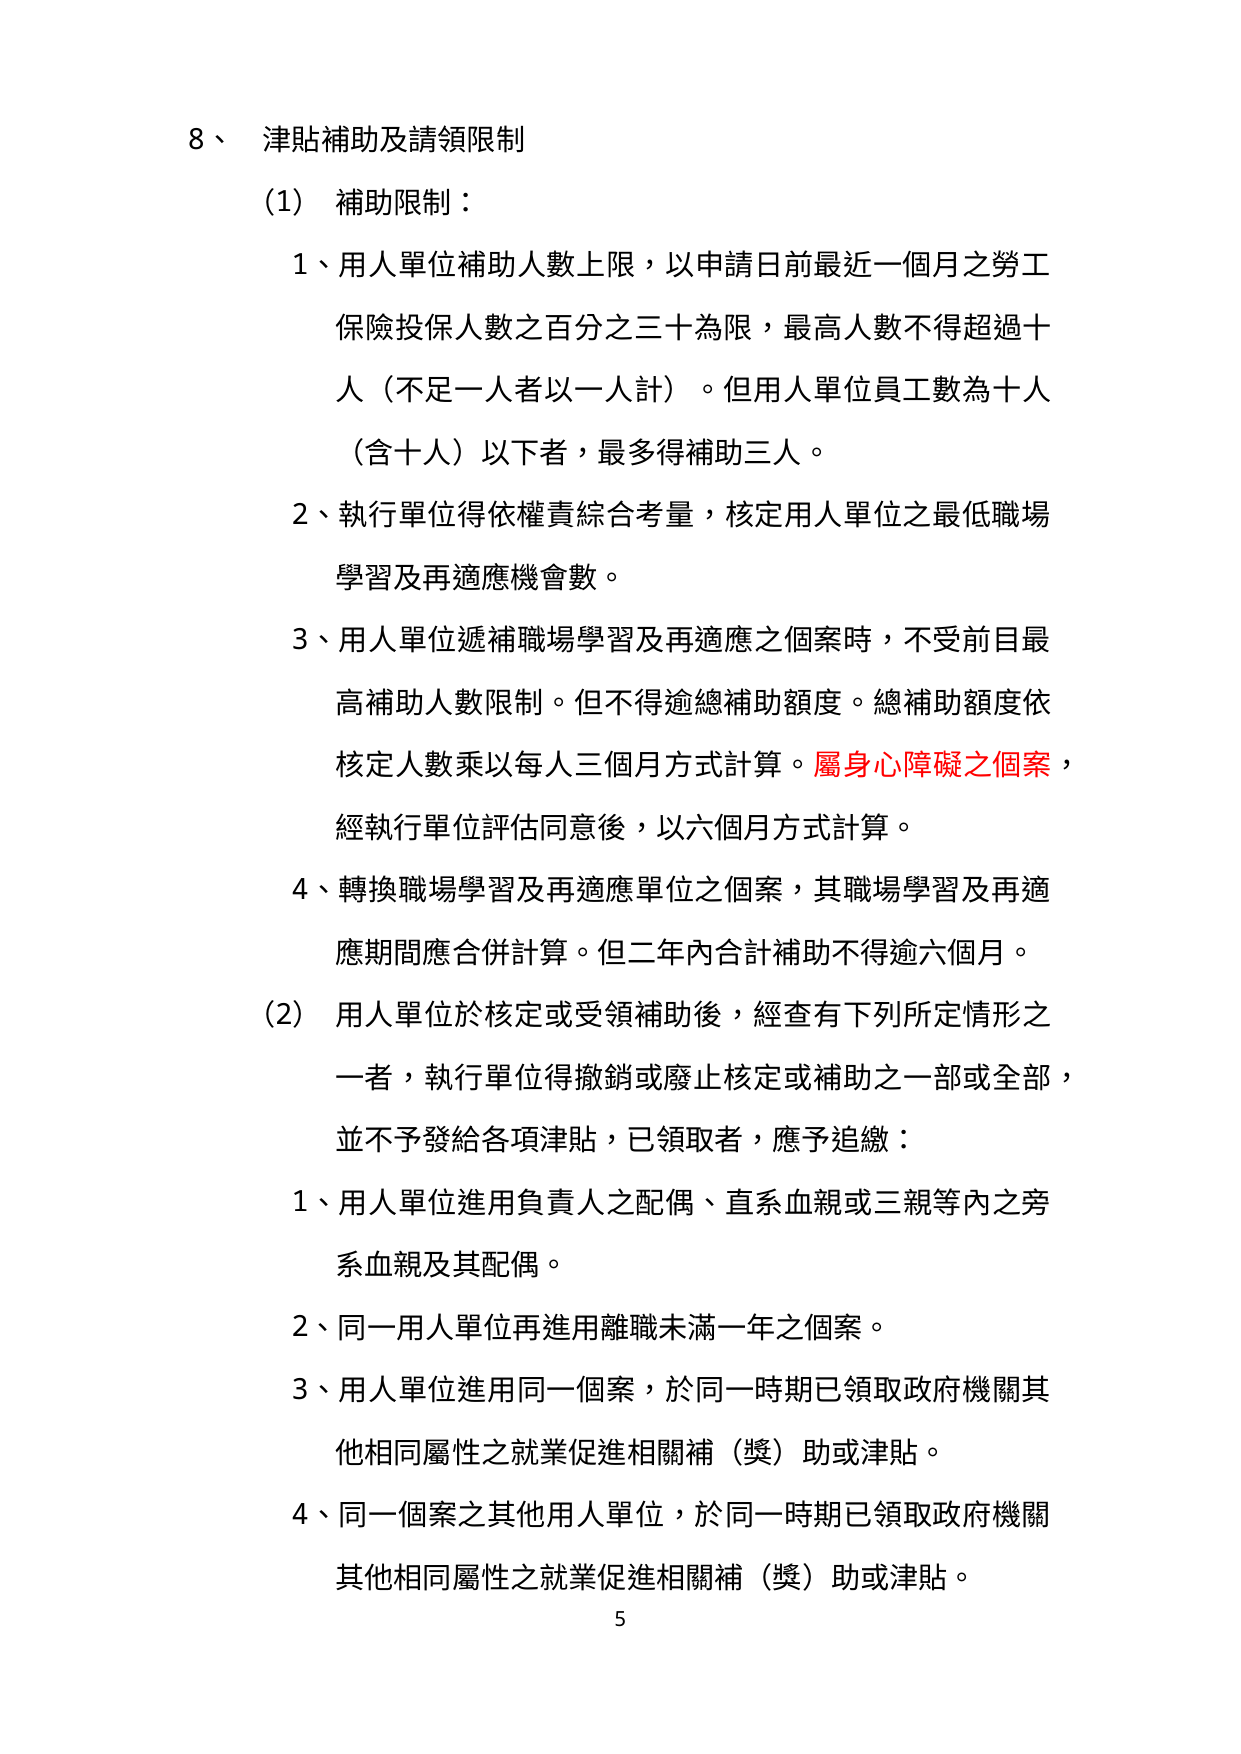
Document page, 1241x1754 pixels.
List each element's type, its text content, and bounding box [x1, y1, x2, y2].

text 1、用人單位進用負責人之配偶、直系血親或三親等內之旁系血親及其配偶。 [291, 1159, 1053, 1284]
text 3、用人單位遞補職場學習及再適應之個案時，不受前目最高補助人數限制。但不得逾總補助額度。總補助額度依核定人數乘以每人三個月方式計算。屬身心障礙之個案，經執行單位評估同意後，以六個月方式計算。 [291, 596, 1053, 846]
text 4、轉換職場學習及再適應單位之個案，其職場學習及再適應期間應合併計算。但二年內合計補助不得逾六個月。 [291, 846, 1053, 971]
list 用人單位於核定或受領補助後，經查有下列所定情形之一者，執行單位得撤銷或廢止核定或補助之一部或全部，並不予發給各項津貼，已領取者，應予追繳： [246, 971, 1053, 1159]
text 2、同一用人單位再進用離職未滿一年之個案。 [291, 1284, 1053, 1346]
text 1、用人單位補助人數上限，以申請日前最近一個月之勞工保險投保人數之百分之三十為限，最高人數不得超過十人（不足一人者以一人計）。但用人單位員工數為十人（含十人）以下者，最多得補助三人。 [291, 221, 1053, 471]
list 補助限制： [246, 159, 1053, 221]
text 3、用人單位進用同一個案，於同一時期已領取政府機關其他相同屬性之就業促進相關補（獎）助或津貼。 [291, 1346, 1053, 1471]
text 2、執行單位得依權責綜合考量，核定用人單位之最低職場學習及再適應機會數。 [291, 471, 1053, 596]
list 津貼補助及請領限制 [187, 96, 1053, 159]
text 4、同一個案之其他用人單位，於同一時期已領取政府機關其他相同屬性之就業促進相關補（獎）助或津貼。 [291, 1471, 1053, 1596]
